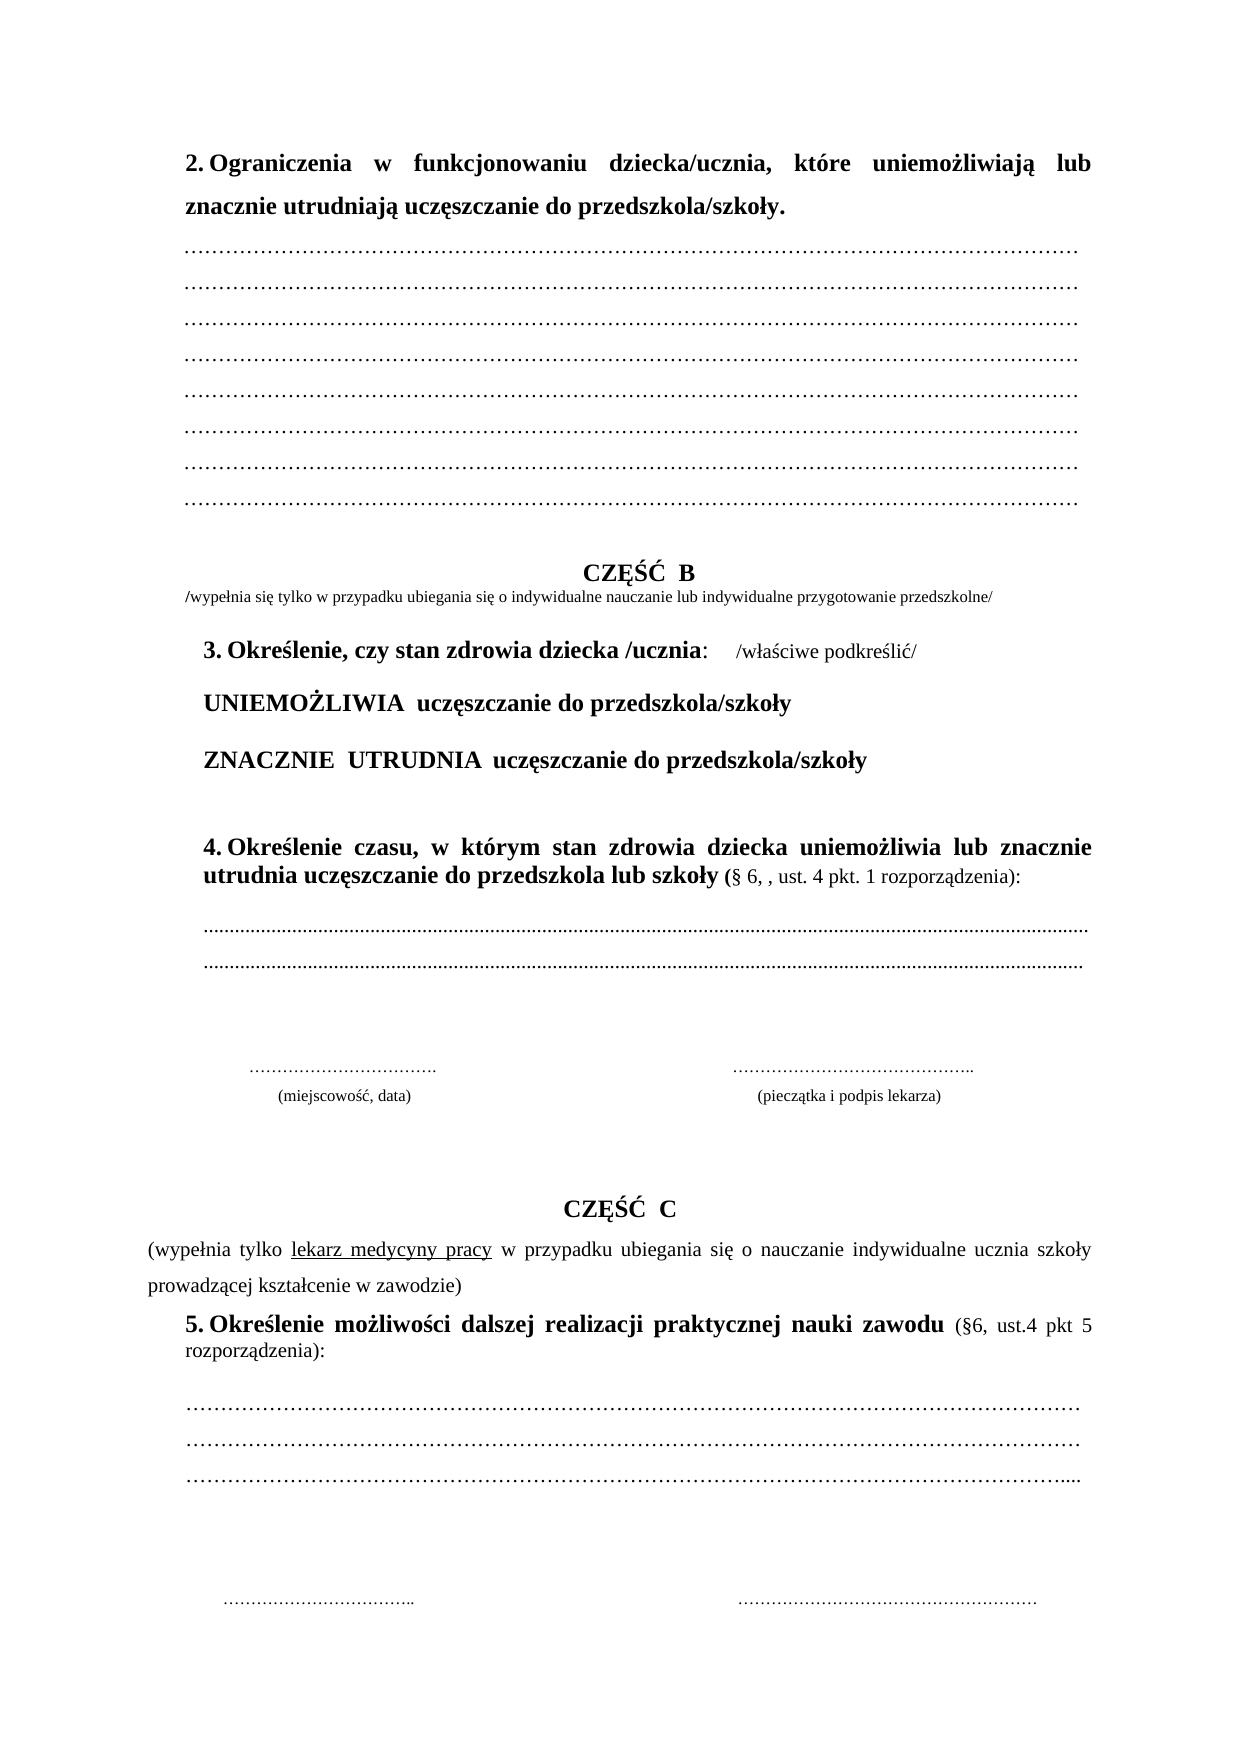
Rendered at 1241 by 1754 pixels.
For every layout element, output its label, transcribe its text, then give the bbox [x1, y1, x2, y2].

list Określenie czasu, w którym stan zdrowia dziecka uniemożliwia lub znacznie utrudnia uczęszczanie do przedszkola lub szkoły (§ 6, , ust. 4 pkt. 1 rozporządzenia): [203, 832, 1092, 889]
text …………………………………………………………………………………………………………………………………………………………………………………………………………………………………………………………………………………………………………………………………………………………………………………………………………………………………………………………………………………………………………………………………………………………………………………………………………………………………………………………………………………………………………………………………………………………………………………………………………………………………………………………………………………………………………………………………………………… [183, 234, 1092, 510]
text ……………………………. …………………………………….. [249, 1057, 1092, 1076]
text CZĘŚĆ C [148, 1194, 1092, 1223]
text ......................................................................................................................................................................... [203, 949, 1092, 973]
text /wypełnia się tylko w przypadku ubiegania się o indywidualne nauczanie lub indywidualne przygotowanie przedszkolne/ [185, 587, 1092, 606]
list Ograniczenia w funkcjonowaniu dziecka/ucznia, które uniemożliwiają lub znacznie utrudniają uczęszczanie do przedszkola/szkoły. [185, 148, 1092, 219]
list Określenie możliwości dalszej realizacji praktycznej nauki zawodu (§6, ust.4 pkt 5 rozporządzenia): [185, 1309, 1092, 1362]
text …………………………….. ……………………………………………… [223, 1589, 1092, 1608]
text …………………………………………………………………………………………………………………………………………………………………………………………………………………………………………………………………………………………………………………………………………………….... [185, 1391, 1092, 1487]
text (wypełnia tylko lekarz medycyny pracy w przypadku ubiegania się o nauczanie indywidualne ucznia szkoły prowadzącej kształcenie w zawodzie) [148, 1237, 1092, 1297]
list Określenie, czy stan zdrowia dziecka /ucznia: /właściwe podkreślić/ [203, 635, 1092, 664]
text (miejscowość, data) (pieczątka i podpis lekarza) [249, 1086, 1092, 1105]
text UNIEMOŻLIWIA uczęszczanie do przedszkola/szkoły [203, 688, 1092, 717]
text CZĘŚĆ B [185, 558, 1092, 587]
text .......................................................................................................................................................................... [203, 913, 1092, 937]
text ZNACZNIE UTRUDNIA uczęszczanie do przedszkola/szkoły [203, 745, 1092, 774]
